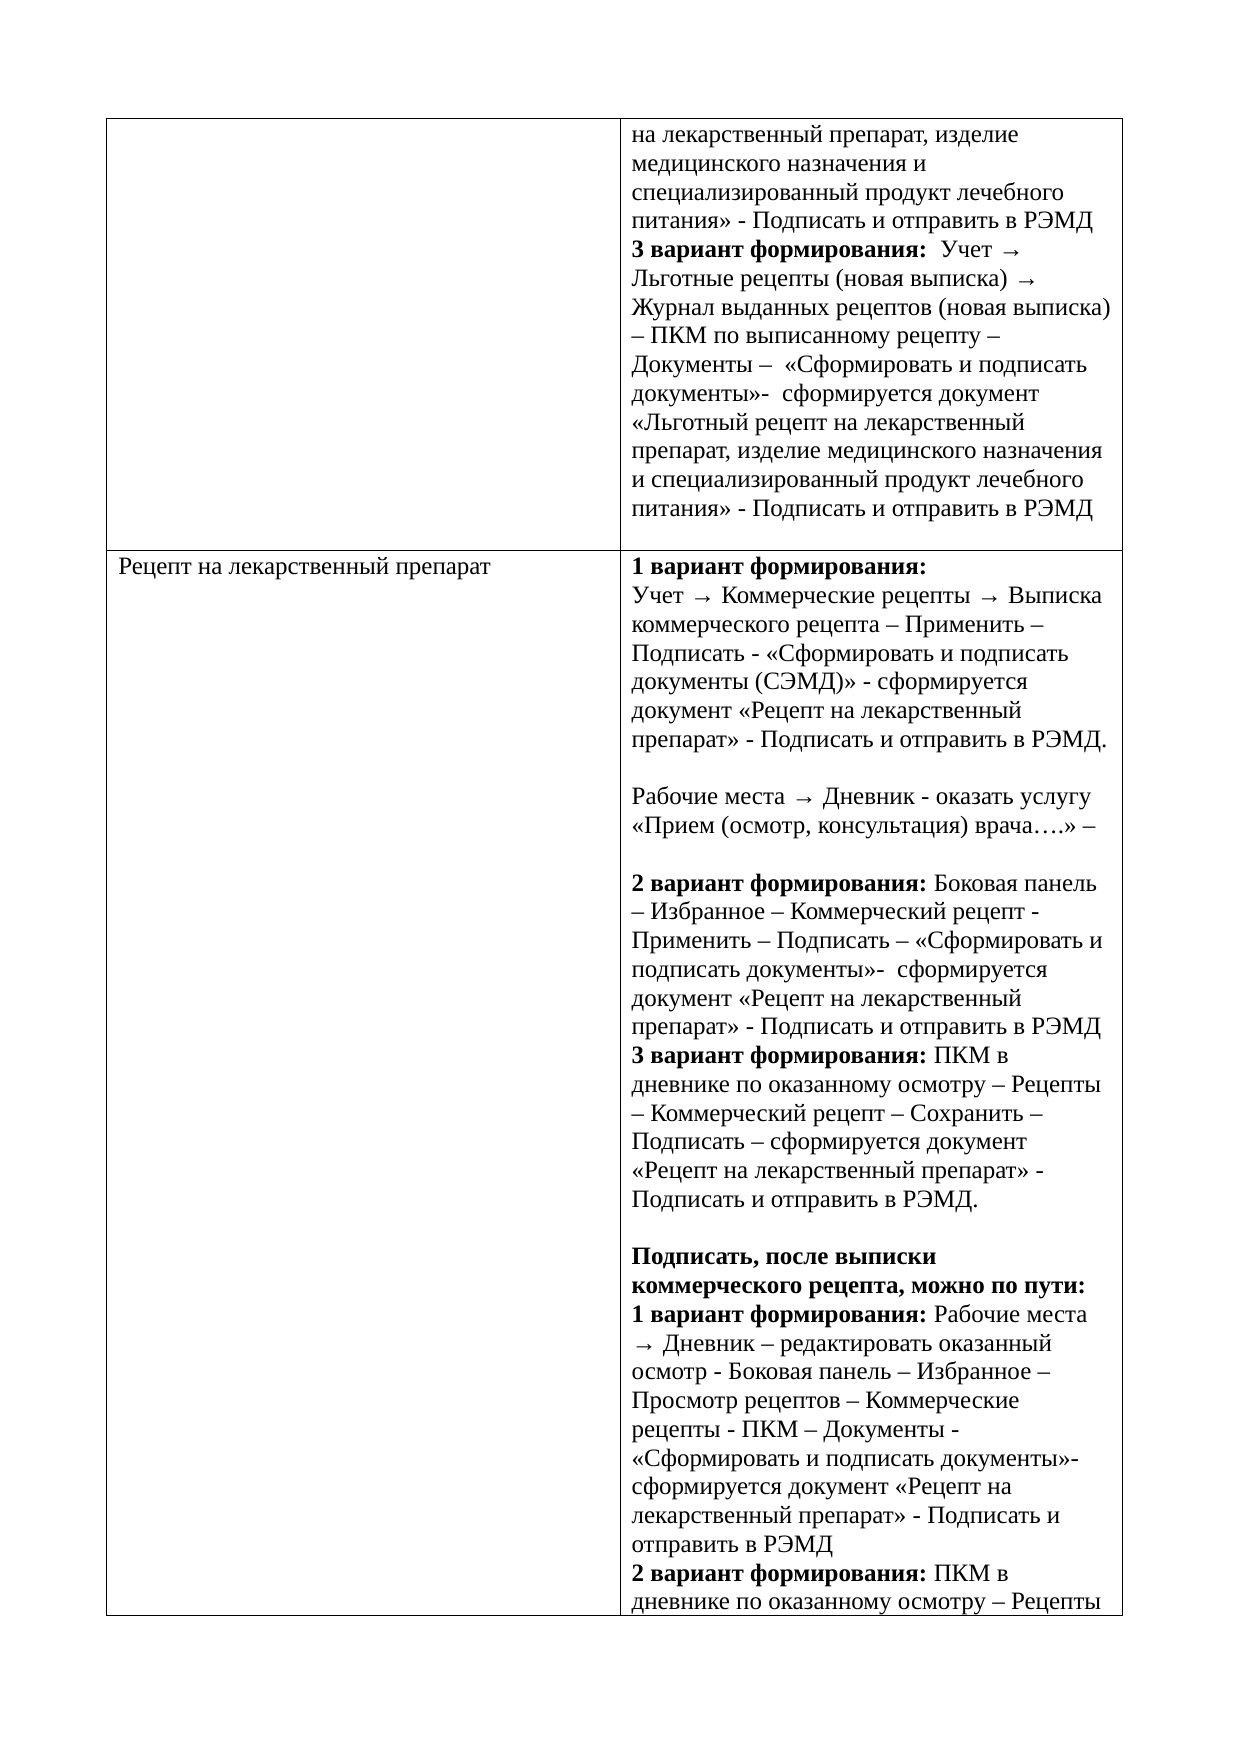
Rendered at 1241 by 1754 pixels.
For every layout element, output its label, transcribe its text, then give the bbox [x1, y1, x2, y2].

table_cell на лекарственный препарат, изделие медицинского назначения и специализированный продукт лечебного питания» - Подписать и отправить в РЭМД 3 вариант формирования: Учет → Льготные рецепты (новая выписка) → Журнал выданных рецептов (новая выписка) – ПКМ по выписанному рецепту – Документы – «Сформировать и подписать документы»- сформируется документ «Льготный рецепт на лекарственный препарат, изделие медицинского назначения и специализированный продукт лечебного питания» - Подписать и отправить в РЭМД [621, 119, 1122, 550]
table_cell Рецепт на лекарственный препарат [107, 551, 620, 1615]
table_cell 1 вариант формирования: Учет → Коммерческие рецепты → Выписка коммерческого рецепта – Применить – Подписать - «Сформировать и подписать документы (СЭМД)» - сформируется документ «Рецепт на лекарственный препарат» - Подписать и отправить в РЭМД. Рабочие места → Дневник - оказать услугу «Прием (осмотр, консультация) врача….» – 2 вариант формирования: Боковая панель – Избранное – Коммерческий рецепт - Применить – Подписать – «Сформировать и подписать документы»- сформируется документ «Рецепт на лекарственный препарат» - Подписать и отправить в РЭМД 3 вариант формирования: ПКМ в дневнике по оказанному осмотру – Рецепты – Коммерческий рецепт – Сохранить – Подписать – сформируется документ «Рецепт на лекарственный препарат» - Подписать и отправить в РЭМД. Подписать, после выписки коммерческого рецепта, можно по пути: 1 вариант формирования: Рабочие места → Дневник – редактировать оказанный осмотр - Боковая панель – Избранное – Просмотр рецептов – Коммерческие рецепты - ПКМ – Документы - «Сформировать и подписать документы»- сформируется документ «Рецепт на лекарственный препарат» - Подписать и отправить в РЭМД 2 вариант формирования: ПКМ в дневнике по оказанному осмотру – Рецепты [621, 551, 1122, 1615]
table_cell [107, 119, 620, 550]
